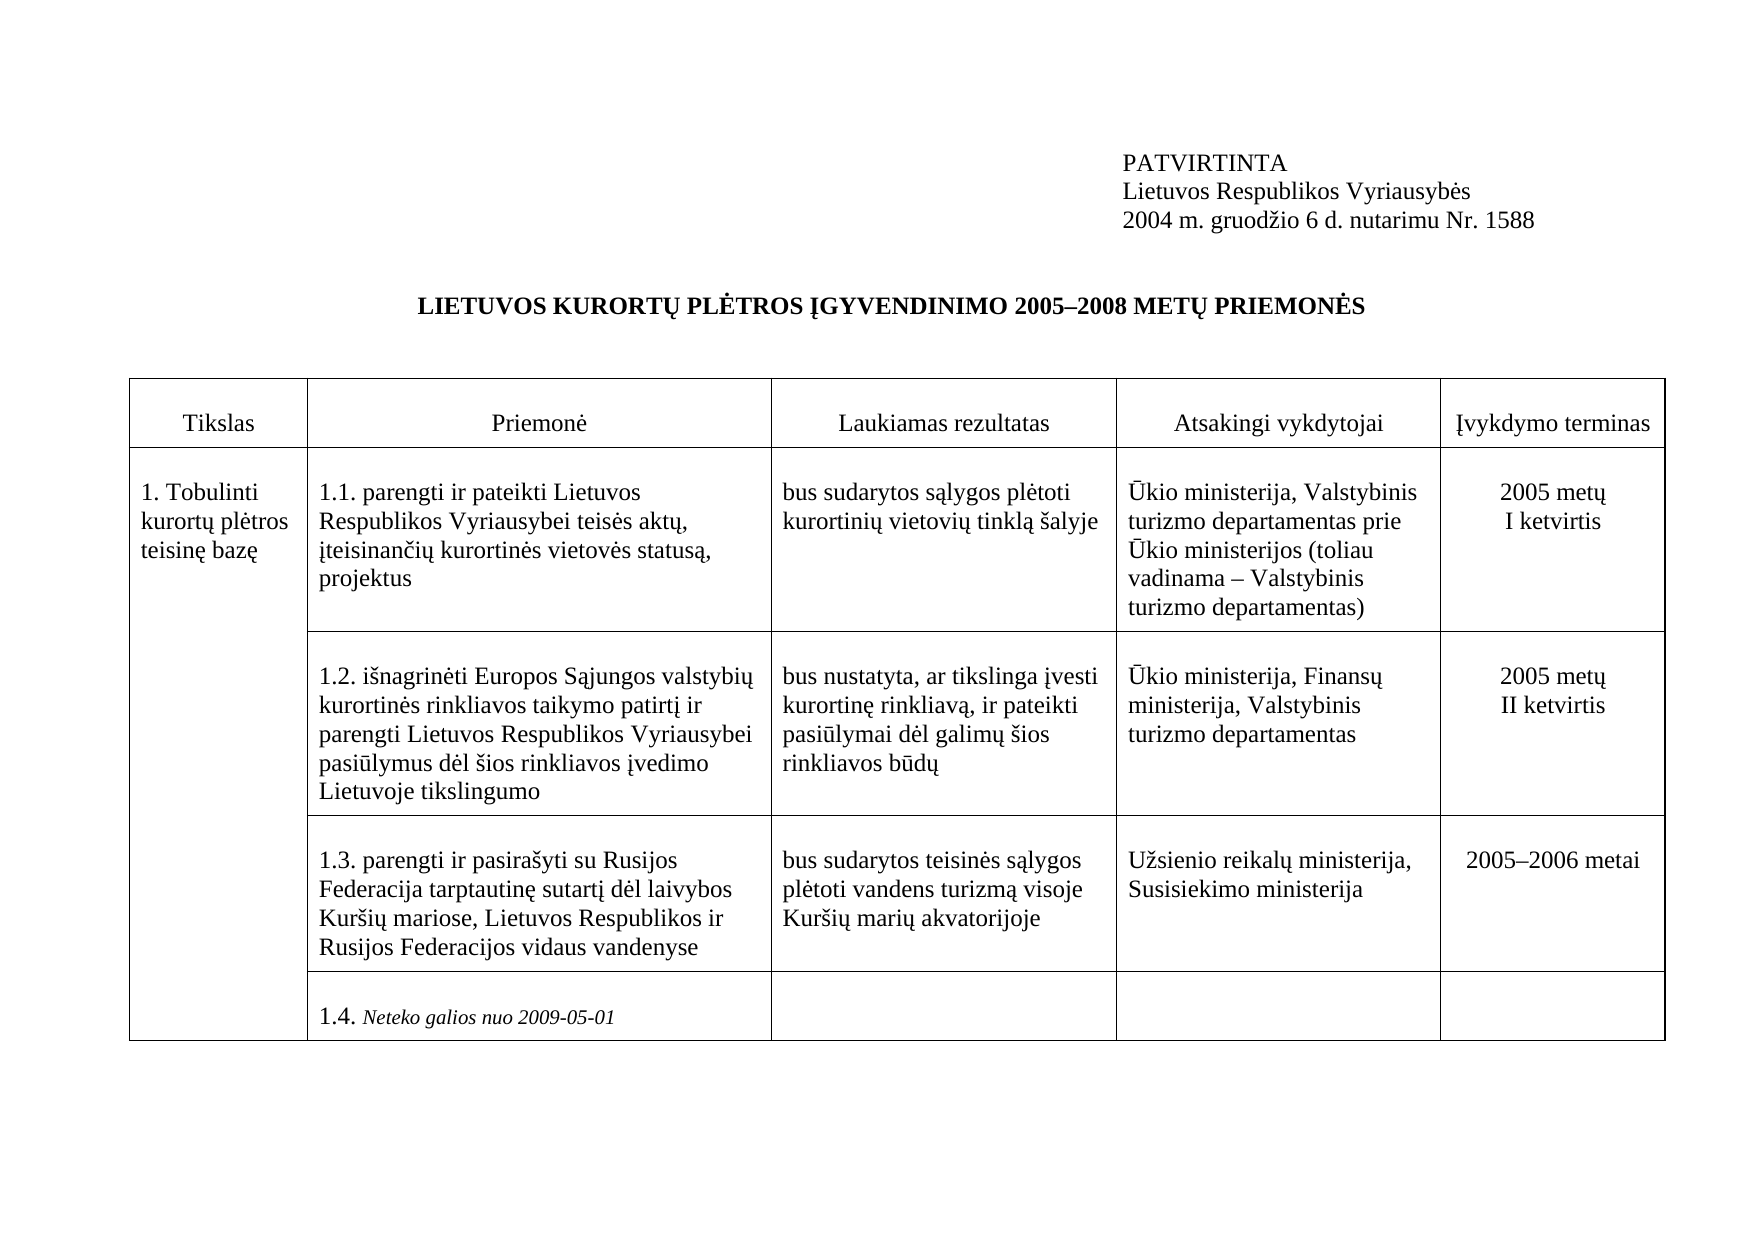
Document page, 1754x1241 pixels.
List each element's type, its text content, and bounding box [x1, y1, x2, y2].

table_cell Ūkio ministerija, Valstybinis turizmo departamentas prie Ūkio ministerijos (toliau vadinama – Valstybinis turizmo departamentas) [1117, 448, 1440, 631]
table_cell [772, 972, 1116, 1040]
table_cell bus sudarytos sąlygos plėtoti kurortinių vietovių tinklą šalyje [772, 448, 1116, 631]
table_cell [1117, 972, 1440, 1040]
table_cell 2005 metų II ketvirtis [1441, 632, 1664, 815]
text Patvirtinta [1122, 148, 1665, 176]
table_cell [1441, 972, 1664, 1040]
table_cell 1. Tobulinti kurortų plėtros teisinę bazę [130, 448, 307, 1040]
table_cell bus sudarytos teisinės sąlygos plėtoti vandens turizmą visoje Kuršių marių akvatorijoje [772, 816, 1116, 971]
table_cell 1.2. išnagrinėti Europos Sąjungos valstybių kurortinės rinkliavos taikymo patirtį ir parengti Lietuvos Respublikos Vyriausybei pasiūlymus dėl šios rinkliavos įvedimo Lietuvoje tikslingumo [308, 632, 771, 815]
table_header Laukiamas rezultatas [772, 379, 1116, 447]
table_cell 2005 metų I ketvirtis [1441, 448, 1664, 631]
table_header Atsakingi vykdytojai [1117, 379, 1440, 447]
text LIETUVOS KURORTŲ PLĖTROS ĮGYVENDINIMO 2005–2008 METŲ PRIEMONĖS [118, 291, 1665, 320]
table_cell Užsienio reikalų ministerija, Susisiekimo ministerija [1117, 816, 1440, 971]
table_cell 1.3. parengti ir pasirašyti su Rusijos Federacija tarptautinę sutartį dėl laivybos Kuršių mariose, Lietuvos Respublikos ir Rusijos Federacijos vidaus vandenyse [308, 816, 771, 971]
table_header Priemonė [308, 379, 771, 447]
table_cell 1.4. Neteko galios nuo 2009-05-01 [308, 972, 771, 1040]
table_cell 1.1. parengti ir pateikti Lietuvos Respublikos Vyriausybei teisės aktų, įteisinančių kurortinės vietovės statusą, projektus [308, 448, 771, 631]
table_cell 2005–2006 metai [1441, 816, 1664, 971]
table_cell Ūkio ministerija, Finansų ministerija, Valstybinis turizmo departamentas [1117, 632, 1440, 815]
table_cell bus nustatyta, ar tikslinga įvesti kurortinę rinkliavą, ir pateikti pasiūlymai dėl galimų šios rinkliavos būdų [772, 632, 1116, 815]
text Lietuvos Respublikos Vyriausybės 2004 m. gruodžio 6 d. nutarimu Nr. 1588 [1122, 176, 1665, 234]
table_header Tikslas [130, 379, 307, 447]
table_header Įvykdymo terminas [1441, 379, 1664, 447]
